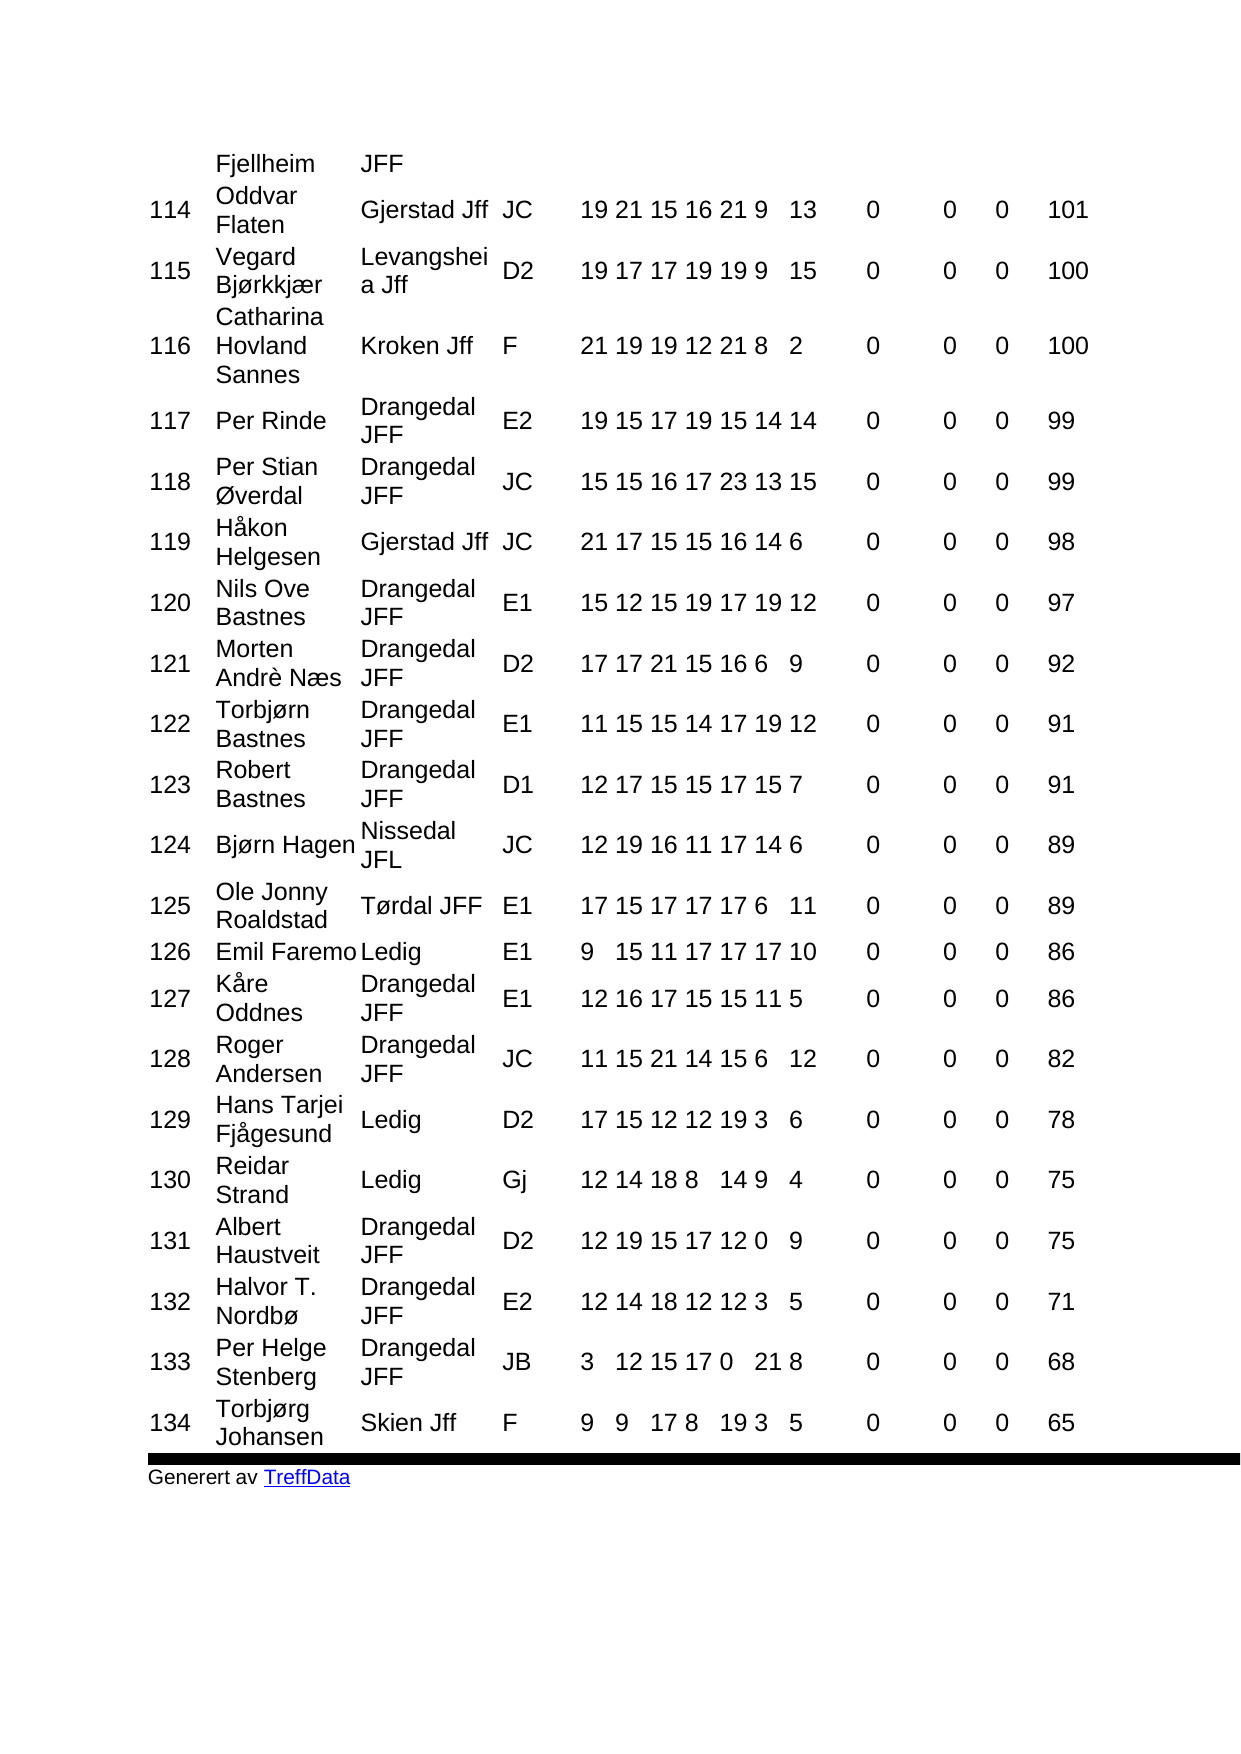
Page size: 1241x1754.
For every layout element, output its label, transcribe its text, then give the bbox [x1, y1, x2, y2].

table_cell 12 [683, 1271, 718, 1331]
table_cell JFF [359, 148, 500, 179]
table_cell D2 [500, 633, 579, 693]
table_cell 12 [579, 754, 613, 814]
table_cell Emil Faremo [214, 936, 359, 968]
table_cell 12 [614, 1331, 648, 1392]
table_cell 15 [718, 390, 753, 451]
table_cell 0 [941, 936, 993, 968]
table_cell Robert Bastnes [214, 754, 359, 814]
table_cell 12 [579, 968, 613, 1028]
table_cell 17 [614, 511, 648, 572]
table_cell 0 [941, 754, 993, 814]
table_cell 11 [579, 693, 613, 754]
table_cell 15 [718, 1028, 753, 1089]
table_cell [500, 148, 579, 179]
table_cell 19 [579, 180, 613, 240]
table_cell E2 [500, 390, 579, 451]
table_cell 82 [1046, 1028, 1102, 1089]
table_cell 9 [788, 633, 864, 693]
table_cell 9 [579, 1392, 613, 1453]
table_cell 125 [148, 875, 214, 936]
table_cell 15 [683, 968, 718, 1028]
table_cell 0 [994, 451, 1046, 511]
table_cell 19 [683, 390, 718, 451]
table_cell 0 [994, 1392, 1046, 1453]
table_cell 6 [788, 815, 864, 875]
table_cell 0 [994, 693, 1046, 754]
table_cell 9 [579, 936, 613, 968]
table_cell 0 [864, 390, 941, 451]
table_cell 6 [788, 511, 864, 572]
table_cell 0 [941, 572, 993, 633]
table_cell 97 [1046, 572, 1102, 633]
table_cell JC [500, 1028, 579, 1089]
table_cell 19 [614, 815, 648, 875]
table_cell D2 [500, 1210, 579, 1271]
table_cell 15 [648, 572, 683, 633]
table_cell 15 [648, 180, 683, 240]
table_cell 5 [788, 968, 864, 1028]
table_cell 17 [579, 1089, 613, 1149]
table_cell 0 [941, 1150, 993, 1210]
table_cell 8 [683, 1392, 718, 1453]
table_cell E1 [500, 936, 579, 968]
table_cell 15 [683, 633, 718, 693]
table_cell JC [500, 451, 579, 511]
table_cell 16 [648, 815, 683, 875]
table_cell 17 [753, 936, 787, 968]
table_cell 15 [683, 754, 718, 814]
table_cell 0 [864, 511, 941, 572]
table_cell 75 [1046, 1210, 1102, 1271]
table_cell 21 [648, 1028, 683, 1089]
table_cell 15 [614, 390, 648, 451]
table_cell 12 [614, 572, 648, 633]
table_cell 17 [718, 815, 753, 875]
table_cell 11 [753, 968, 787, 1028]
table_cell 0 [941, 451, 993, 511]
table_cell 17 [579, 633, 613, 693]
table_cell 128 [148, 1028, 214, 1089]
table_cell [941, 148, 993, 179]
table_cell 3 [753, 1271, 787, 1331]
table_cell 12 [579, 1150, 613, 1210]
table_cell 19 [614, 301, 648, 390]
table_cell 17 [683, 451, 718, 511]
table_cell E1 [500, 968, 579, 1028]
table_cell 17 [648, 1392, 683, 1453]
table_cell 86 [1046, 968, 1102, 1028]
table_cell Levangsheia Jff [359, 240, 500, 301]
table_cell 91 [1046, 693, 1102, 754]
table_cell 17 [718, 572, 753, 633]
table_cell 0 [994, 968, 1046, 1028]
table_cell 15 [614, 1028, 648, 1089]
table_cell 17 [718, 936, 753, 968]
table_cell [753, 148, 787, 179]
table_cell 6 [753, 1028, 787, 1089]
table_cell 68 [1046, 1331, 1102, 1392]
table_cell 19 [718, 1089, 753, 1149]
table_cell F [500, 1392, 579, 1453]
table_cell 0 [994, 1271, 1046, 1331]
table_cell Per Helge Stenberg [214, 1331, 359, 1392]
table_cell 16 [718, 511, 753, 572]
table_cell 3 [579, 1331, 613, 1392]
table_cell 12 [718, 1210, 753, 1271]
table_cell 17 [648, 390, 683, 451]
table_cell 19 [718, 1392, 753, 1453]
table_cell 12 [788, 1028, 864, 1089]
table_cell 115 [148, 240, 214, 301]
table_cell 17 [648, 968, 683, 1028]
table_cell 126 [148, 936, 214, 968]
table_cell 21 [579, 511, 613, 572]
table_cell 0 [864, 968, 941, 1028]
table_cell 14 [614, 1150, 648, 1210]
table_cell 15 [614, 693, 648, 754]
table_cell 0 [994, 936, 1046, 968]
table_cell 75 [1046, 1150, 1102, 1210]
table_cell Nils Ove Bastnes [214, 572, 359, 633]
table_cell 14 [718, 1150, 753, 1210]
table_cell [614, 148, 648, 179]
table_cell 11 [788, 875, 864, 936]
table_cell 0 [864, 936, 941, 968]
table_cell 0 [864, 1392, 941, 1453]
table_cell E1 [500, 693, 579, 754]
table_cell 12 [683, 1089, 718, 1149]
table_cell 17 [718, 875, 753, 936]
table_cell 17 [718, 754, 753, 814]
table_cell 0 [941, 511, 993, 572]
table_cell 16 [648, 451, 683, 511]
table_cell 2 [788, 301, 864, 390]
table_cell 0 [941, 301, 993, 390]
table_cell 0 [941, 693, 993, 754]
table_cell 15 [614, 451, 648, 511]
table_cell [994, 148, 1046, 179]
table_cell 16 [683, 180, 718, 240]
table_cell 14 [683, 693, 718, 754]
table_cell [148, 148, 214, 179]
table_cell Drangedal JFF [359, 1210, 500, 1271]
table_cell Kåre Oddnes [214, 968, 359, 1028]
table_cell 0 [994, 1089, 1046, 1149]
table_cell 0 [994, 875, 1046, 936]
table_cell 19 [648, 301, 683, 390]
table_cell 0 [864, 572, 941, 633]
table_cell 0 [994, 511, 1046, 572]
table_cell E1 [500, 572, 579, 633]
table_cell 0 [753, 1210, 787, 1271]
table_cell Skien Jff [359, 1392, 500, 1453]
table_cell Håkon Helgesen [214, 511, 359, 572]
table_cell 15 [648, 1331, 683, 1392]
table_cell 16 [614, 968, 648, 1028]
table_cell 19 [753, 693, 787, 754]
table_cell 6 [788, 1089, 864, 1149]
table_cell 18 [648, 1150, 683, 1210]
table_cell 100 [1046, 301, 1102, 390]
table_cell 0 [864, 1210, 941, 1271]
table_cell 0 [941, 633, 993, 693]
table_cell Drangedal JFF [359, 968, 500, 1028]
table_cell 0 [864, 1331, 941, 1392]
table_cell 15 [648, 754, 683, 814]
table_cell Ledig [359, 936, 500, 968]
table_cell 19 [579, 240, 613, 301]
table_cell Ledig [359, 1150, 500, 1210]
table_cell 21 [648, 633, 683, 693]
table_cell [683, 148, 718, 179]
table_cell 17 [683, 936, 718, 968]
table_cell 0 [864, 875, 941, 936]
table_cell Morten Andrè Næs [214, 633, 359, 693]
table_cell 0 [864, 693, 941, 754]
table_cell 133 [148, 1331, 214, 1392]
table_cell 12 [579, 815, 613, 875]
table_cell 17 [683, 875, 718, 936]
table_cell 114 [148, 180, 214, 240]
table_cell 99 [1046, 390, 1102, 451]
table_cell 0 [994, 572, 1046, 633]
table_cell Nissedal JFL [359, 815, 500, 875]
table_cell 4 [788, 1150, 864, 1210]
table_cell 132 [148, 1271, 214, 1331]
table_cell Gj [500, 1150, 579, 1210]
table_cell 0 [994, 1331, 1046, 1392]
table_cell 0 [994, 1210, 1046, 1271]
table_cell 23 [718, 451, 753, 511]
table_cell 13 [788, 180, 864, 240]
table_cell D2 [500, 1089, 579, 1149]
table_cell 15 [579, 451, 613, 511]
table_cell 0 [941, 240, 993, 301]
table_cell Bjørn Hagen [214, 815, 359, 875]
table_cell [718, 148, 753, 179]
table_cell 0 [864, 633, 941, 693]
table_cell 21 [718, 301, 753, 390]
table_cell 17 [648, 240, 683, 301]
table_cell [648, 148, 683, 179]
table_cell 5 [788, 1271, 864, 1331]
table_cell 14 [753, 390, 787, 451]
table_cell E1 [500, 875, 579, 936]
table_cell 0 [941, 815, 993, 875]
table_cell Catharina Hovland Sannes [214, 301, 359, 390]
table_cell [864, 148, 941, 179]
table_cell 98 [1046, 511, 1102, 572]
table_cell JC [500, 815, 579, 875]
table_cell 118 [148, 451, 214, 511]
table_cell 15 [648, 1210, 683, 1271]
table_cell Ole Jonny Roaldstad [214, 875, 359, 936]
table_cell 15 [753, 754, 787, 814]
table_cell 5 [788, 1392, 864, 1453]
table_cell Oddvar Flaten [214, 180, 359, 240]
table_cell 12 [718, 1271, 753, 1331]
table_cell 0 [994, 815, 1046, 875]
table_cell 99 [1046, 451, 1102, 511]
table_cell 13 [753, 451, 787, 511]
table_cell Torbjørg Johansen [214, 1392, 359, 1453]
table_cell 19 [718, 240, 753, 301]
table_cell 71 [1046, 1271, 1102, 1331]
table_cell 12 [683, 301, 718, 390]
table_cell 0 [994, 1150, 1046, 1210]
table_cell 121 [148, 633, 214, 693]
table_cell 0 [994, 633, 1046, 693]
table_cell 0 [994, 754, 1046, 814]
table_cell 12 [579, 1271, 613, 1331]
table_cell 19 [614, 1210, 648, 1271]
table_cell 15 [579, 572, 613, 633]
table_cell D2 [500, 240, 579, 301]
table_cell 120 [148, 572, 214, 633]
table_cell Drangedal JFF [359, 1028, 500, 1089]
table_cell 0 [864, 451, 941, 511]
table_cell 15 [683, 511, 718, 572]
table_cell 0 [864, 180, 941, 240]
table_cell 15 [718, 968, 753, 1028]
table_cell 21 [614, 180, 648, 240]
table_cell 15 [788, 240, 864, 301]
table_cell Kroken Jff [359, 301, 500, 390]
table_cell Vegard Bjørkkjær [214, 240, 359, 301]
table_cell Per Rinde [214, 390, 359, 451]
table_cell 0 [994, 240, 1046, 301]
table_cell 0 [864, 1028, 941, 1089]
table_cell 7 [788, 754, 864, 814]
table_cell 8 [753, 301, 787, 390]
table_cell 89 [1046, 875, 1102, 936]
table_cell JC [500, 180, 579, 240]
table_cell Tørdal JFF [359, 875, 500, 936]
table_cell Drangedal JFF [359, 572, 500, 633]
table_cell JC [500, 511, 579, 572]
table_cell 9 [753, 240, 787, 301]
table_cell 0 [994, 390, 1046, 451]
table_cell [1046, 148, 1102, 179]
table_cell 17 [718, 693, 753, 754]
table_cell F [500, 301, 579, 390]
table_cell 14 [753, 511, 787, 572]
table_cell 15 [788, 451, 864, 511]
table_cell 0 [941, 1331, 993, 1392]
table_cell 19 [579, 390, 613, 451]
table_cell 8 [788, 1331, 864, 1392]
table_cell 17 [614, 754, 648, 814]
table_cell 3 [753, 1392, 787, 1453]
table_cell 15 [614, 875, 648, 936]
table_cell 100 [1046, 240, 1102, 301]
table_cell 122 [148, 693, 214, 754]
table_cell Albert Haustveit [214, 1210, 359, 1271]
table_cell 8 [683, 1150, 718, 1210]
table_cell 11 [579, 1028, 613, 1089]
table_cell 92 [1046, 633, 1102, 693]
table_cell 19 [683, 572, 718, 633]
table_cell 0 [994, 180, 1046, 240]
table_cell Gjerstad Jff [359, 511, 500, 572]
table_cell Drangedal JFF [359, 1271, 500, 1331]
table_cell Halvor T. Nordbø [214, 1271, 359, 1331]
table_cell 0 [941, 1028, 993, 1089]
table_cell 124 [148, 815, 214, 875]
table_cell 14 [753, 815, 787, 875]
table_cell 9 [753, 180, 787, 240]
text Generert av TreffData [148, 1465, 1093, 1489]
table_cell 15 [648, 511, 683, 572]
table_cell 12 [788, 693, 864, 754]
table_cell 0 [864, 301, 941, 390]
table_cell Per Stian Øverdal [214, 451, 359, 511]
table_cell 86 [1046, 936, 1102, 968]
table_cell Drangedal JFF [359, 451, 500, 511]
table_cell 134 [148, 1392, 214, 1453]
table_cell 3 [753, 1089, 787, 1149]
table_cell Drangedal JFF [359, 390, 500, 451]
table_cell 0 [994, 301, 1046, 390]
table_cell 15 [614, 936, 648, 968]
table_cell Torbjørn Bastnes [214, 693, 359, 754]
table_cell 12 [648, 1089, 683, 1149]
table_cell 127 [148, 968, 214, 1028]
table_cell 12 [788, 572, 864, 633]
table_cell Drangedal JFF [359, 693, 500, 754]
table_cell 14 [788, 390, 864, 451]
table_cell Roger Andersen [214, 1028, 359, 1089]
table_cell 19 [753, 572, 787, 633]
table_cell 0 [941, 1089, 993, 1149]
table_cell 17 [614, 633, 648, 693]
table_cell 17 [614, 240, 648, 301]
table_cell 0 [864, 1271, 941, 1331]
table_cell 21 [579, 301, 613, 390]
table_cell 0 [941, 1271, 993, 1331]
table_cell 18 [648, 1271, 683, 1331]
table_cell 9 [753, 1150, 787, 1210]
table_cell 19 [683, 240, 718, 301]
table_cell 0 [864, 1150, 941, 1210]
table_cell E2 [500, 1271, 579, 1331]
table_cell 0 [941, 875, 993, 936]
table_cell 129 [148, 1089, 214, 1149]
table_cell 130 [148, 1150, 214, 1210]
table_cell 0 [864, 815, 941, 875]
table_cell 101 [1046, 180, 1102, 240]
table_cell 0 [941, 1210, 993, 1271]
table_cell 6 [753, 875, 787, 936]
table_cell 12 [579, 1210, 613, 1271]
table_cell 11 [648, 936, 683, 968]
table_cell 0 [864, 1089, 941, 1149]
table_cell 17 [648, 875, 683, 936]
table_cell 14 [683, 1028, 718, 1089]
table_cell Drangedal JFF [359, 754, 500, 814]
table_cell Gjerstad Jff [359, 180, 500, 240]
table_cell 0 [941, 390, 993, 451]
table_cell 17 [683, 1210, 718, 1271]
table_cell 131 [148, 1210, 214, 1271]
table_cell 0 [994, 1028, 1046, 1089]
table_cell [579, 148, 613, 179]
table_cell D1 [500, 754, 579, 814]
table_cell 10 [788, 936, 864, 968]
table_cell [788, 148, 864, 179]
table_cell 16 [718, 633, 753, 693]
table_cell 17 [683, 1331, 718, 1392]
table_cell 21 [718, 180, 753, 240]
table_cell 0 [864, 240, 941, 301]
table_cell Drangedal JFF [359, 1331, 500, 1392]
table_cell 15 [614, 1089, 648, 1149]
table_cell Ledig [359, 1089, 500, 1149]
table_cell Reidar Strand [214, 1150, 359, 1210]
table_cell 0 [941, 968, 993, 1028]
table_cell 17 [579, 875, 613, 936]
table_cell 78 [1046, 1089, 1102, 1149]
table_cell Drangedal JFF [359, 633, 500, 693]
table_cell 9 [788, 1210, 864, 1271]
table_cell 119 [148, 511, 214, 572]
table_cell Fjellheim [214, 148, 359, 179]
table_cell 123 [148, 754, 214, 814]
table_cell 11 [683, 815, 718, 875]
table_cell 0 [941, 1392, 993, 1453]
table_cell 14 [614, 1271, 648, 1331]
table_cell 15 [648, 693, 683, 754]
table_cell 65 [1046, 1392, 1102, 1453]
table_cell 21 [753, 1331, 787, 1392]
table_cell 89 [1046, 815, 1102, 875]
table_cell JB [500, 1331, 579, 1392]
table_cell 0 [718, 1331, 753, 1392]
table_cell 9 [614, 1392, 648, 1453]
table_cell 0 [941, 180, 993, 240]
table_cell 6 [753, 633, 787, 693]
table_cell 116 [148, 301, 214, 390]
table_cell 0 [864, 754, 941, 814]
table_cell 117 [148, 390, 214, 451]
table_cell Hans Tarjei Fjågesund [214, 1089, 359, 1149]
table_cell 91 [1046, 754, 1102, 814]
